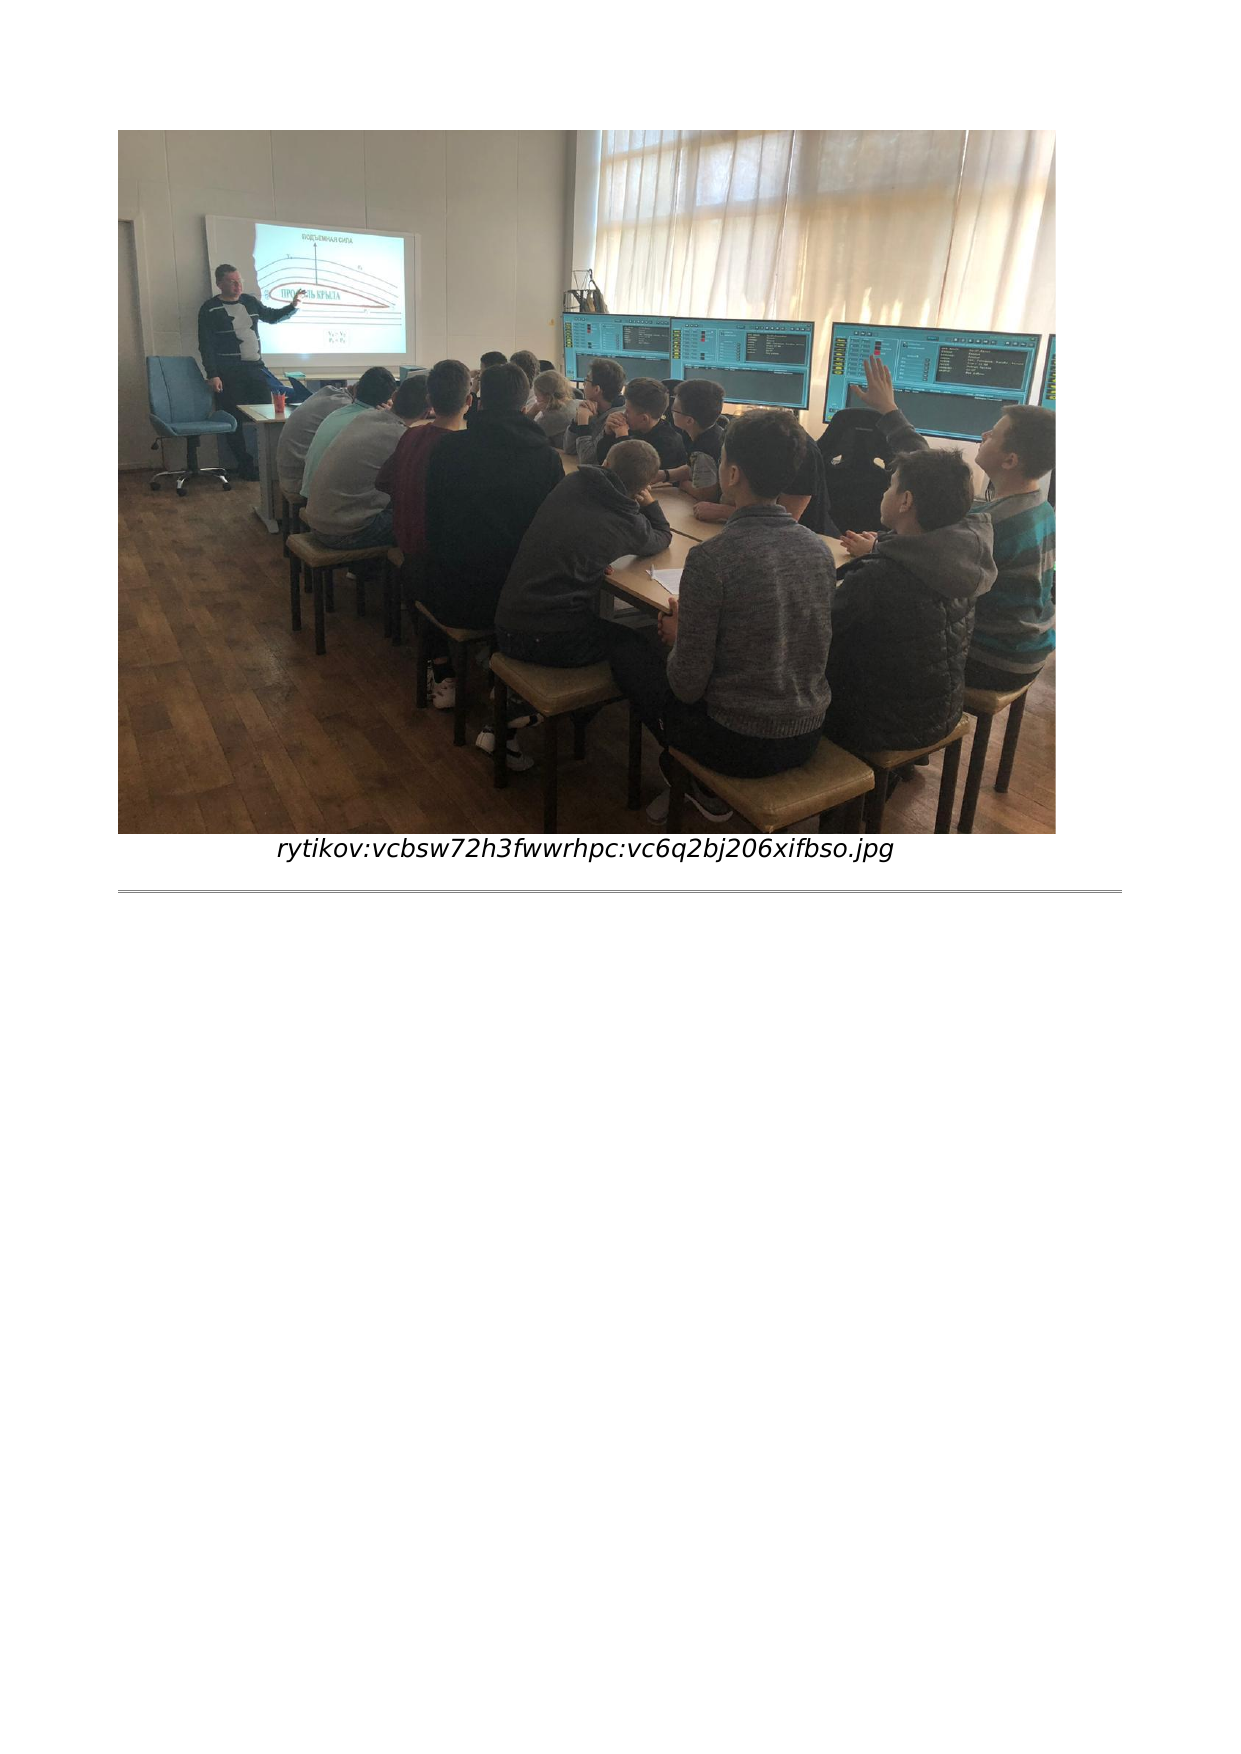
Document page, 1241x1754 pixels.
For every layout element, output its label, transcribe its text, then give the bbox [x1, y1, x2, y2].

text rytikov:vcbsw72h3fwwrhpc:vc6q2bj206xifbso.jpg [118, 834, 1056, 863]
picture [118, 130, 1056, 834]
